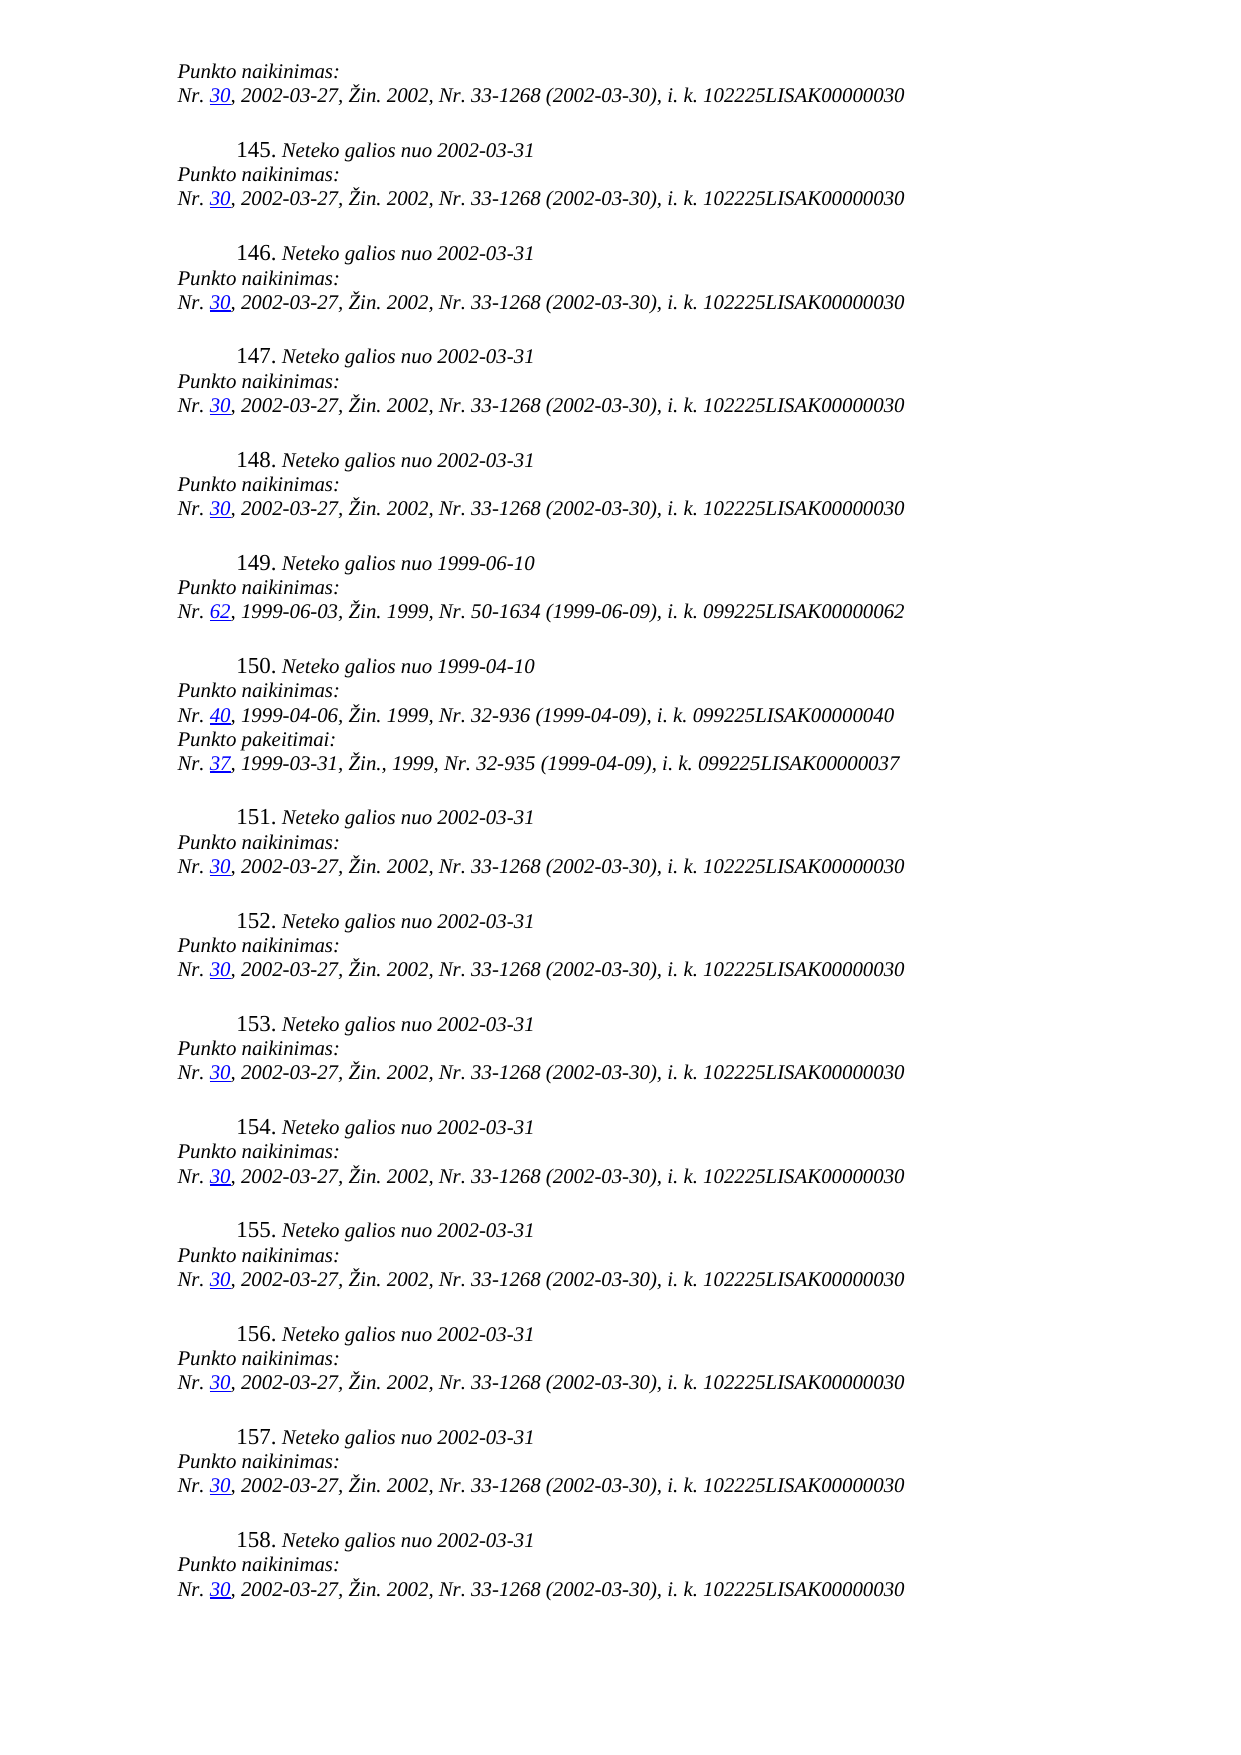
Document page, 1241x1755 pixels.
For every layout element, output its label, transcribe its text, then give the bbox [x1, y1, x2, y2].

text Punkto naikinimas: [177, 575, 1181, 599]
text Punkto naikinimas: [177, 266, 1181, 289]
text Punkto naikinimas: [177, 1036, 1181, 1060]
text 146. Neteko galios nuo 2002-03-31 [177, 239, 1181, 266]
text 145. Neteko galios nuo 2002-03-31 [177, 136, 1181, 162]
text Punkto naikinimas: [177, 1552, 1181, 1576]
text Nr. 30, 2002-03-27, Žin. 2002, Nr. 33-1268 (2002-03-30), i. k. 102225LISAK00000030 [177, 186, 1181, 210]
text Nr. 30, 2002-03-27, Žin. 2002, Nr. 33-1268 (2002-03-30), i. k. 102225LISAK00000030 [177, 1267, 1181, 1291]
text Nr. 30, 2002-03-27, Žin. 2002, Nr. 33-1268 (2002-03-30), i. k. 102225LISAK00000030 [177, 1473, 1181, 1497]
text Nr. 30, 2002-03-27, Žin. 2002, Nr. 33-1268 (2002-03-30), i. k. 102225LISAK00000030 [177, 957, 1181, 981]
text 147. Neteko galios nuo 2002-03-31 [177, 342, 1181, 369]
text Punkto naikinimas: [177, 678, 1181, 702]
text 150. Neteko galios nuo 1999-04-10 [177, 652, 1181, 678]
text Punkto pakeitimai: [177, 727, 1181, 751]
text Nr. 40, 1999-04-06, Žin. 1999, Nr. 32-936 (1999-04-09), i. k. 099225LISAK00000040 [177, 702, 1181, 727]
text 155. Neteko galios nuo 2002-03-31 [177, 1216, 1181, 1243]
text Punkto naikinimas: [177, 472, 1181, 496]
text Nr. 30, 2002-03-27, Žin. 2002, Nr. 33-1268 (2002-03-30), i. k. 102225LISAK00000030 [177, 854, 1181, 878]
text Nr. 62, 1999-06-03, Žin. 1999, Nr. 50-1634 (1999-06-09), i. k. 099225LISAK00000062 [177, 599, 1181, 623]
text Nr. 30, 2002-03-27, Žin. 2002, Nr. 33-1268 (2002-03-30), i. k. 102225LISAK00000030 [177, 1060, 1181, 1084]
text 158. Neteko galios nuo 2002-03-31 [177, 1526, 1181, 1552]
text 151. Neteko galios nuo 2002-03-31 [177, 803, 1181, 830]
text Nr. 30, 2002-03-27, Žin. 2002, Nr. 33-1268 (2002-03-30), i. k. 102225LISAK00000030 [177, 1370, 1181, 1394]
text Punkto naikinimas: [177, 162, 1181, 186]
text Punkto naikinimas: [177, 830, 1181, 854]
text Punkto naikinimas: [177, 933, 1181, 957]
text Nr. 30, 2002-03-27, Žin. 2002, Nr. 33-1268 (2002-03-30), i. k. 102225LISAK00000030 [177, 1163, 1181, 1188]
text Nr. 30, 2002-03-27, Žin. 2002, Nr. 33-1268 (2002-03-30), i. k. 102225LISAK00000030 [177, 83, 1181, 107]
text 152. Neteko galios nuo 2002-03-31 [177, 907, 1181, 933]
text Nr. 30, 2002-03-27, Žin. 2002, Nr. 33-1268 (2002-03-30), i. k. 102225LISAK00000030 [177, 289, 1181, 314]
text Punkto naikinimas: [177, 59, 1181, 83]
text Punkto naikinimas: [177, 1243, 1181, 1267]
text Nr. 30, 2002-03-27, Žin. 2002, Nr. 33-1268 (2002-03-30), i. k. 102225LISAK00000030 [177, 496, 1181, 520]
text 154. Neteko galios nuo 2002-03-31 [177, 1113, 1181, 1139]
text 148. Neteko galios nuo 2002-03-31 [177, 446, 1181, 472]
text Punkto naikinimas: [177, 1346, 1181, 1370]
text Punkto naikinimas: [177, 1449, 1181, 1473]
text Nr. 37, 1999-03-31, Žin., 1999, Nr. 32-935 (1999-04-09), i. k. 099225LISAK00000037 [177, 751, 1181, 775]
text 157. Neteko galios nuo 2002-03-31 [177, 1423, 1181, 1449]
text Nr. 30, 2002-03-27, Žin. 2002, Nr. 33-1268 (2002-03-30), i. k. 102225LISAK00000030 [177, 1576, 1181, 1601]
text Punkto naikinimas: [177, 369, 1181, 393]
text 149. Neteko galios nuo 1999-06-10 [177, 549, 1181, 575]
text Nr. 30, 2002-03-27, Žin. 2002, Nr. 33-1268 (2002-03-30), i. k. 102225LISAK00000030 [177, 393, 1181, 417]
text 153. Neteko galios nuo 2002-03-31 [177, 1010, 1181, 1036]
text 156. Neteko galios nuo 2002-03-31 [177, 1319, 1181, 1346]
text Punkto naikinimas: [177, 1139, 1181, 1163]
